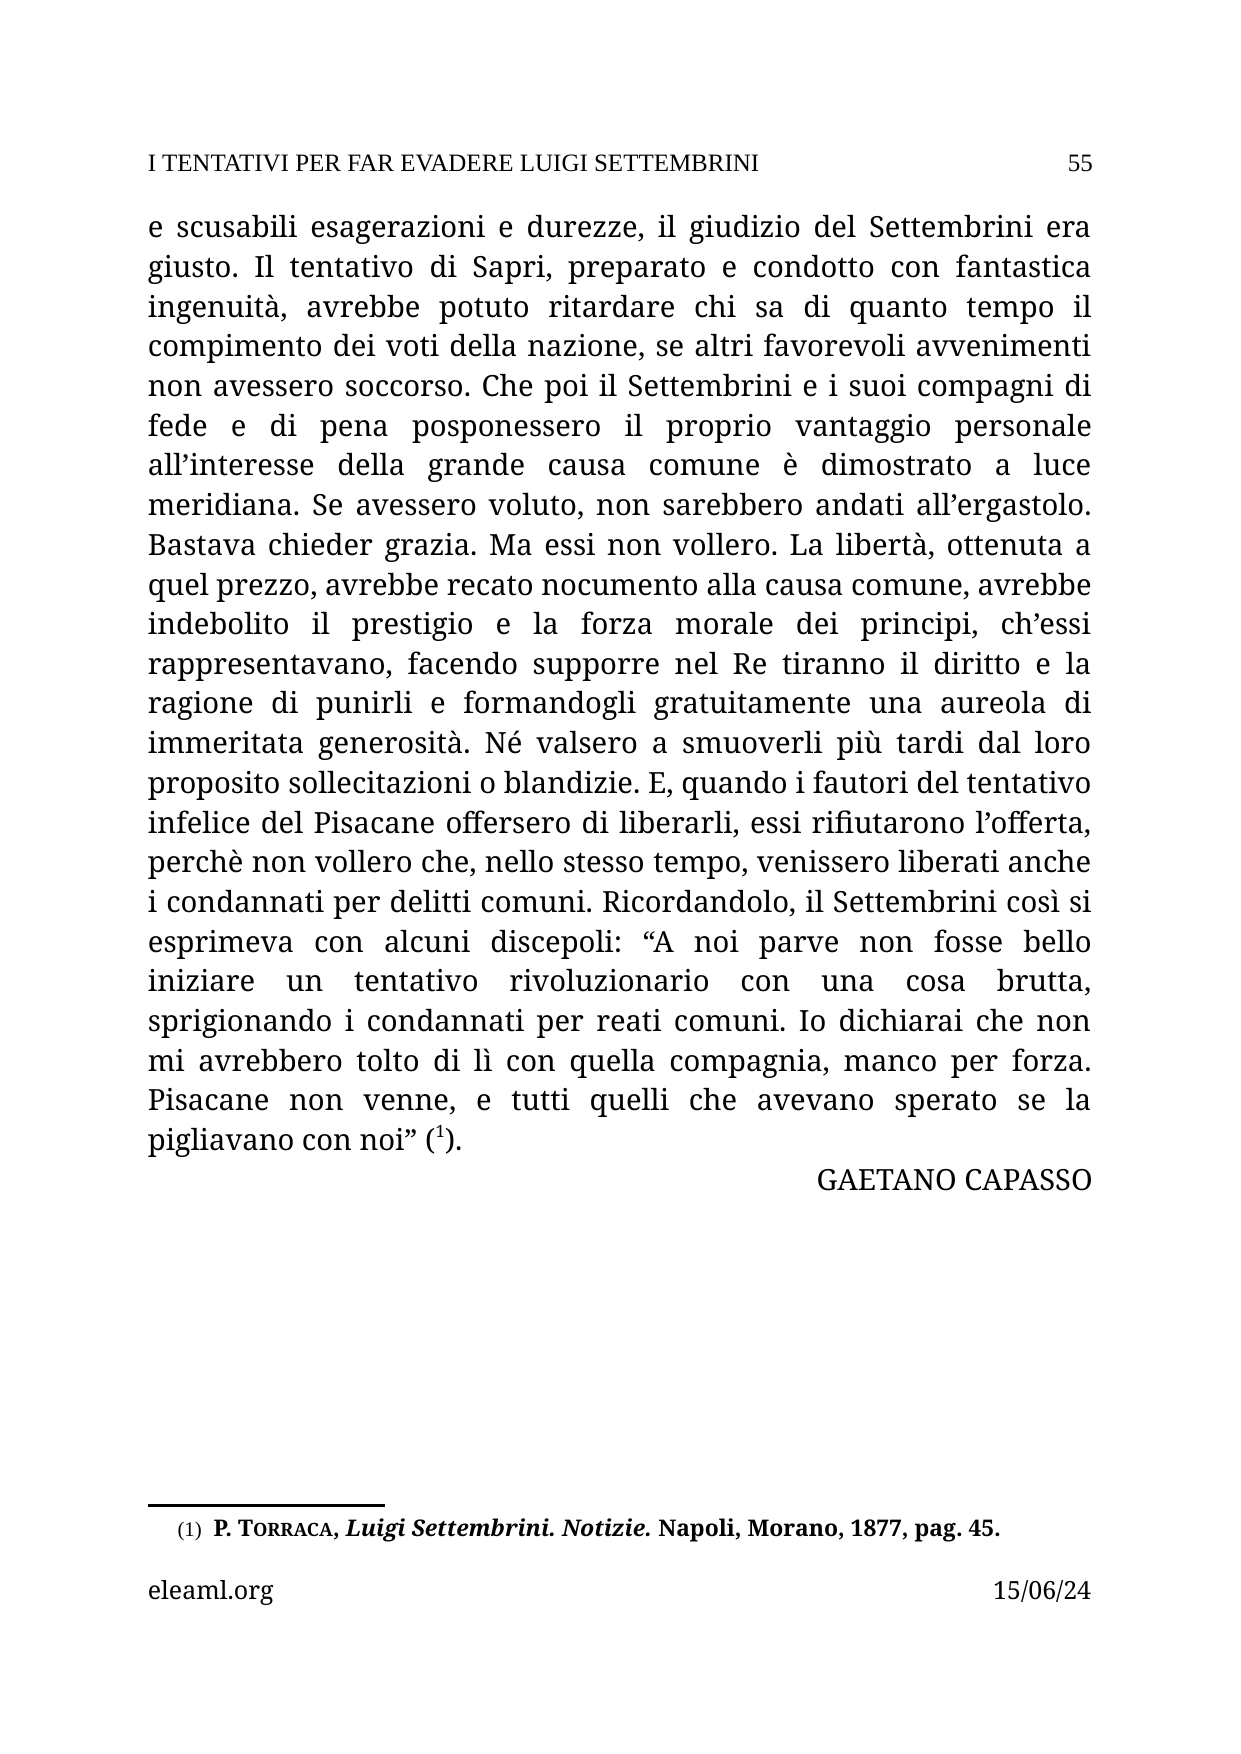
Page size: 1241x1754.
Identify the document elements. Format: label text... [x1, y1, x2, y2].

text P. Torraca, Luigi Settembrini. Notizie. Napoli, Morano, 1877, pag. 45. [148, 1512, 1093, 1543]
text e scusabili esagerazioni e durezze, il giudizio del Settembrini era giusto. Il tentativo di Sapri, preparato e condotto con fantastica ingenuità, avrebbe potuto ritardare chi sa di quanto tempo il compimento dei voti della nazione, se altri favorevoli avvenimenti non avessero soccorso. Che poi il Settembrini e i suoi compagni di fede e di pena posponessero il proprio vantaggio personale all’interesse della grande causa comune è dimostrato a luce meridiana. Se avessero voluto, non sarebbero andati all’ergastolo. Bastava chieder grazia. Ma essi non vollero. La libertà, ottenuta a quel prezzo, avrebbe recato nocumento alla causa comune, avrebbe indebolito il prestigio e la forza morale dei principi, ch’essi rappresentavano, facendo supporre nel Re tiranno il diritto e la ragione di punirli e formandogli gratuitamente una aureola di immeritata generosità. Né valsero a smuoverli più tardi dal loro proposito sollecitazioni o blandizie. E, quando i fautori del tentativo infelice del Pisacane offersero di liberarli, essi rifiutarono l’offerta, perchè non vollero che, nello stesso tempo, venissero liberati anche i condannati per delitti comuni. Ricordandolo, il Settembrini così si esprimeva con alcuni discepoli: “A noi parve non fosse bello iniziare un tentativo rivoluzionario con una cosa brutta, sprigionando i condannati per reati comuni. Io dichiarai che non mi avrebbero tolto di lì con quella compagnia, manco per forza. Pisacane non venne, e tutti quelli che avevano sperato se la pigliavano con noi” (). [148, 207, 1093, 1159]
text GAETANO CAPASSO [148, 1159, 1093, 1199]
